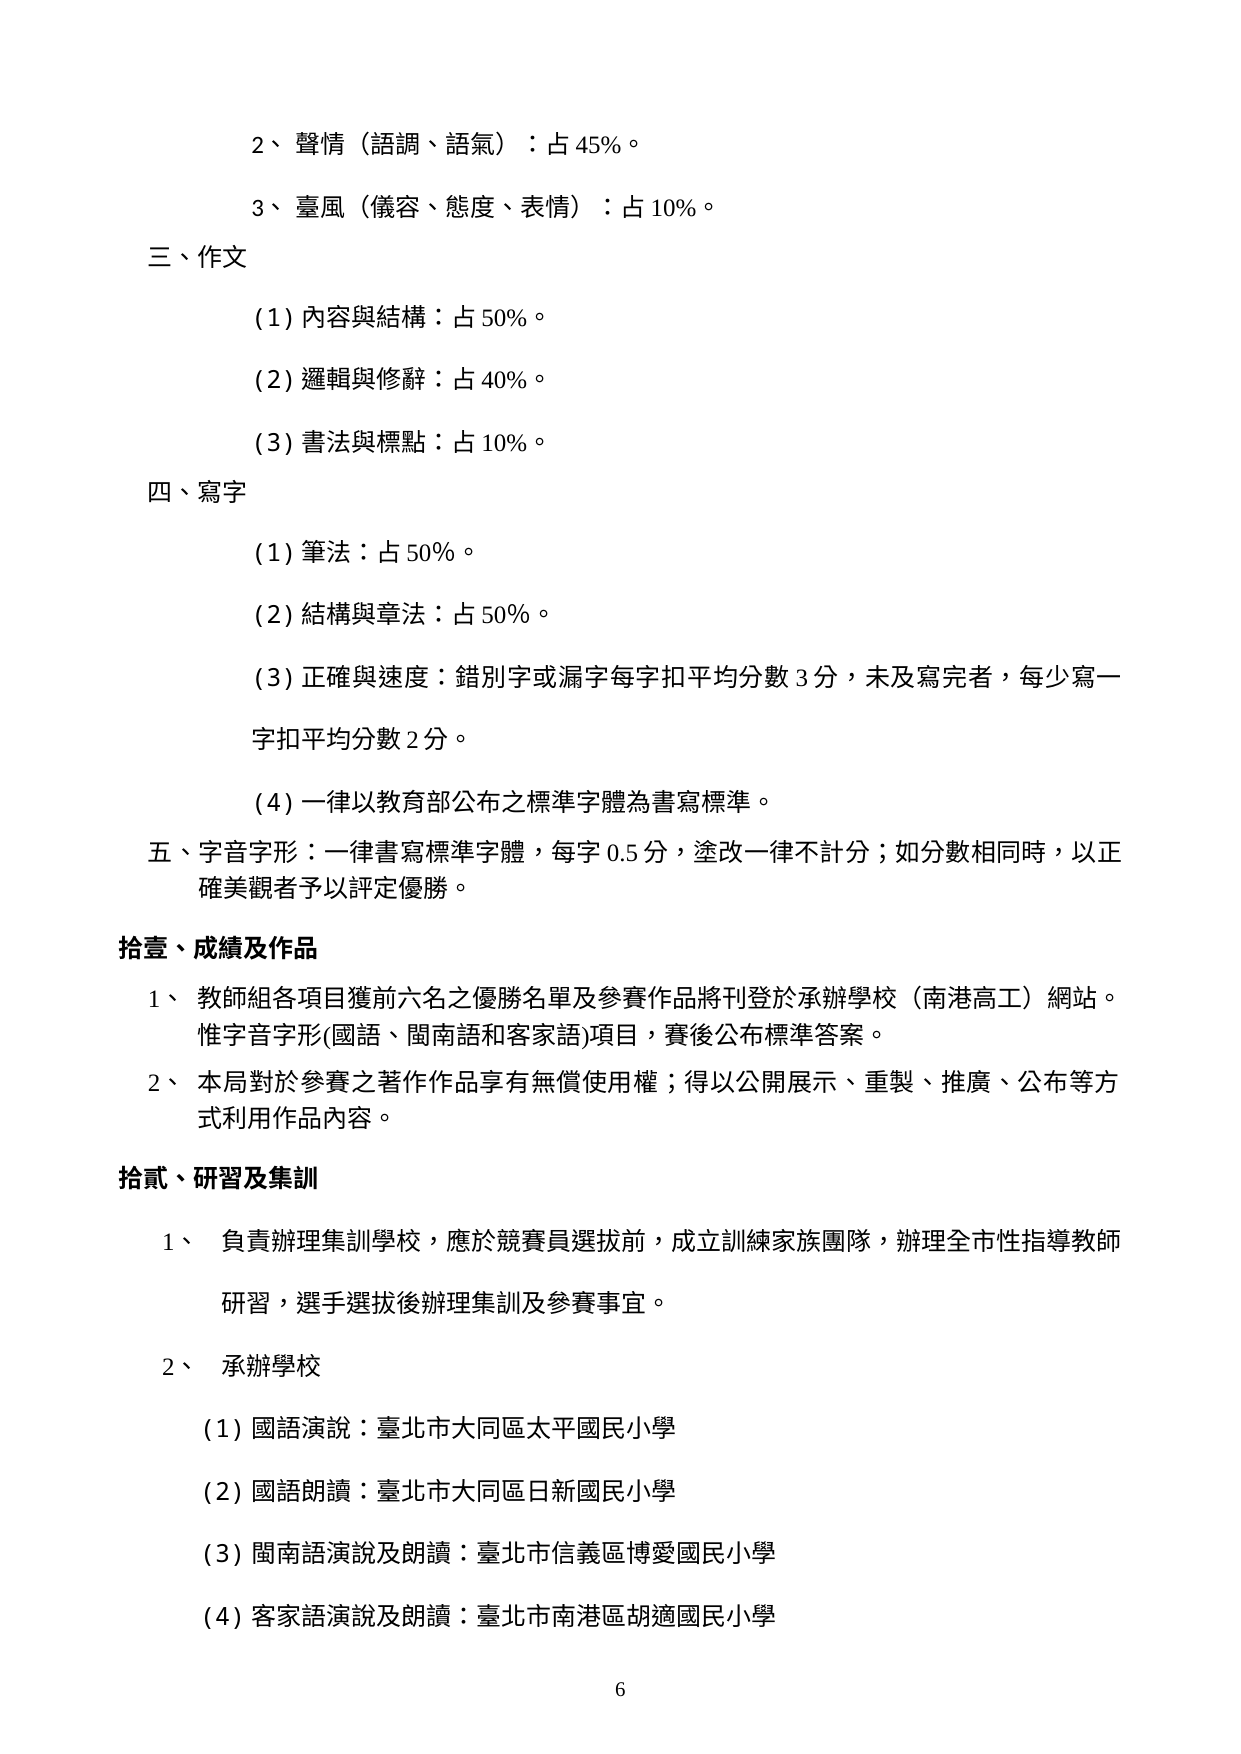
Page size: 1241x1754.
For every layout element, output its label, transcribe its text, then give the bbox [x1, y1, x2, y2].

list 邏輯與修辭：占40%。 [251, 336, 1122, 399]
list 臺風（儀容、態度、表情）：占10%。 [251, 164, 1122, 226]
list 書法與標點：占10%。 [251, 399, 1122, 461]
list 閩南語演說及朗讀：臺北市信義區博愛國民小學 [200, 1510, 1122, 1573]
text 三、作文 [148, 238, 1122, 274]
list 一律以教育部公布之標準字體為書寫標準。 [251, 759, 1122, 821]
list 教師組各項目獲前六名之優勝名單及參賽作品將刊登於承辦學校（南港高工）網站。惟字音字形(國語、閩南語和客家語)項目，賽後公布標準答案。 [148, 979, 1122, 1051]
text 拾貳、研習及集訓 [118, 1135, 1122, 1198]
list 正確與速度：錯別字或漏字每字扣平均分數3分，未及寫完者，每少寫一字扣平均分數2分。 [251, 634, 1122, 759]
list 國語演說：臺北市大同區太平國民小學 [200, 1385, 1122, 1448]
list 內容與結構：占50%。 [251, 274, 1122, 336]
list 國語朗讀：臺北市大同區日新國民小學 [200, 1448, 1122, 1510]
list 承辦學校 [162, 1323, 1122, 1385]
list 筆法：占50％。 [251, 509, 1122, 571]
text 四、寫字 [148, 473, 1122, 509]
list 聲情（語調、語氣）：占45%。 [251, 101, 1122, 164]
list 結構與章法：占50％。 [251, 571, 1122, 634]
list 本局對於參賽之著作作品享有無償使用權；得以公開展示、重製、推廣、公布等方式利用作品內容。 [148, 1063, 1122, 1135]
text 五、字音字形：一律書寫標準字體，每字0.5分，塗改一律不計分；如分數相同時，以正確美觀者予以評定優勝。 [148, 833, 1122, 905]
text 拾壹、成績及作品 [118, 905, 1122, 968]
list 負責辦理集訓學校，應於競賽員選拔前，成立訓練家族團隊，辦理全市性指導教師研習，選手選拔後辦理集訓及參賽事宜。 [162, 1198, 1122, 1323]
list 客家語演說及朗讀：臺北市南港區胡適國民小學 [200, 1573, 1122, 1635]
